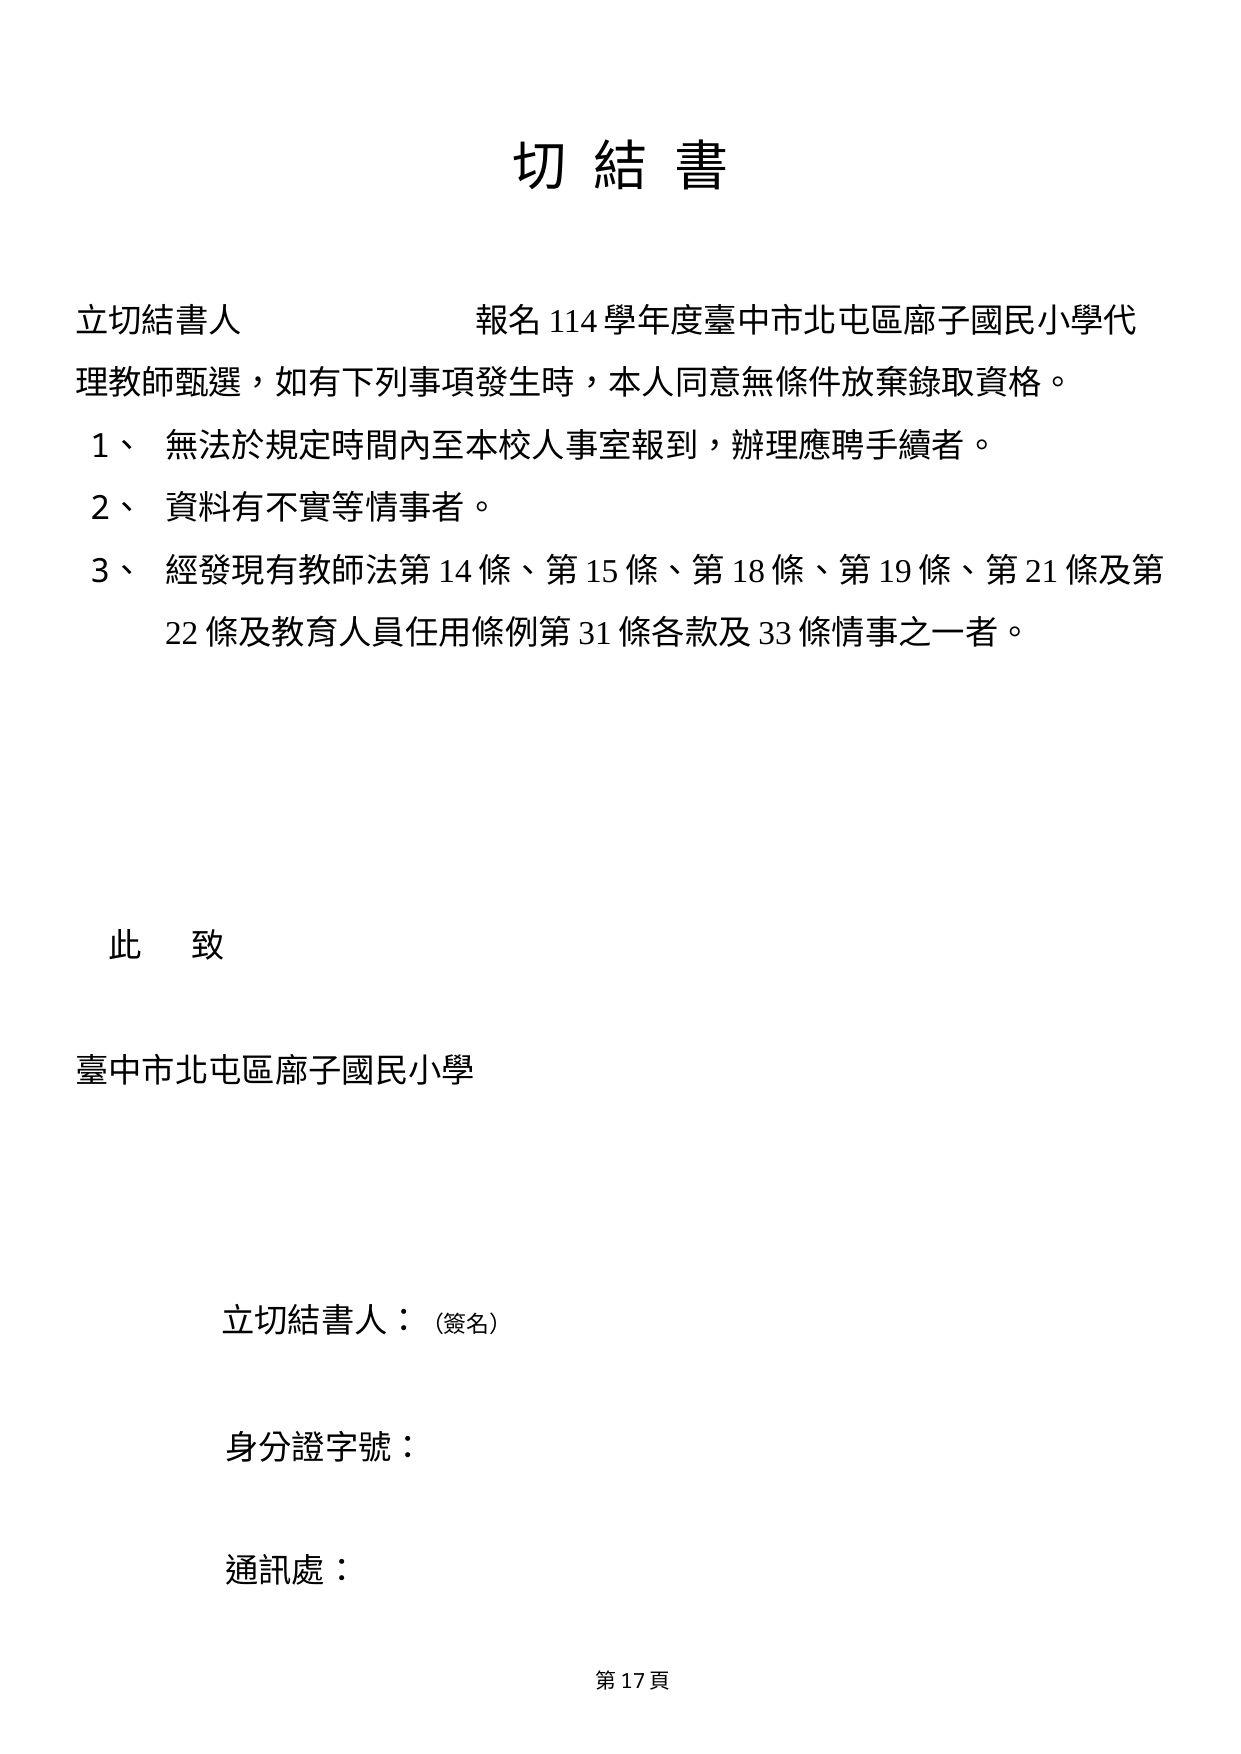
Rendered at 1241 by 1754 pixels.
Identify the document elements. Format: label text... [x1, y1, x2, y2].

list 無法於規定時間內至本校人事室報到，辦理應聘手續者。 [90, 401, 1165, 463]
text 此 致 [75, 901, 1165, 963]
text 臺中市北屯區廍子國民小學 [75, 1026, 1165, 1088]
text 切 結 書 [75, 88, 1165, 213]
text 身分證字號： [75, 1401, 1165, 1463]
text 立切結書人：（簽名） [75, 1276, 1165, 1338]
text 通訊處： [75, 1526, 1165, 1588]
list 資料有不實等情事者。 [90, 463, 1165, 526]
text 立切結書人 報名114學年度臺中市北屯區廍子國民小學代理教師甄選，如有下列事項發生時，本人同意無條件放棄錄取資格。 [75, 276, 1165, 401]
list 經發現有教師法第14條、第15條、第18條、第19條、第21條及第22條及教育人員任用條例第31條各款及33條情事之一者。 [90, 526, 1165, 651]
